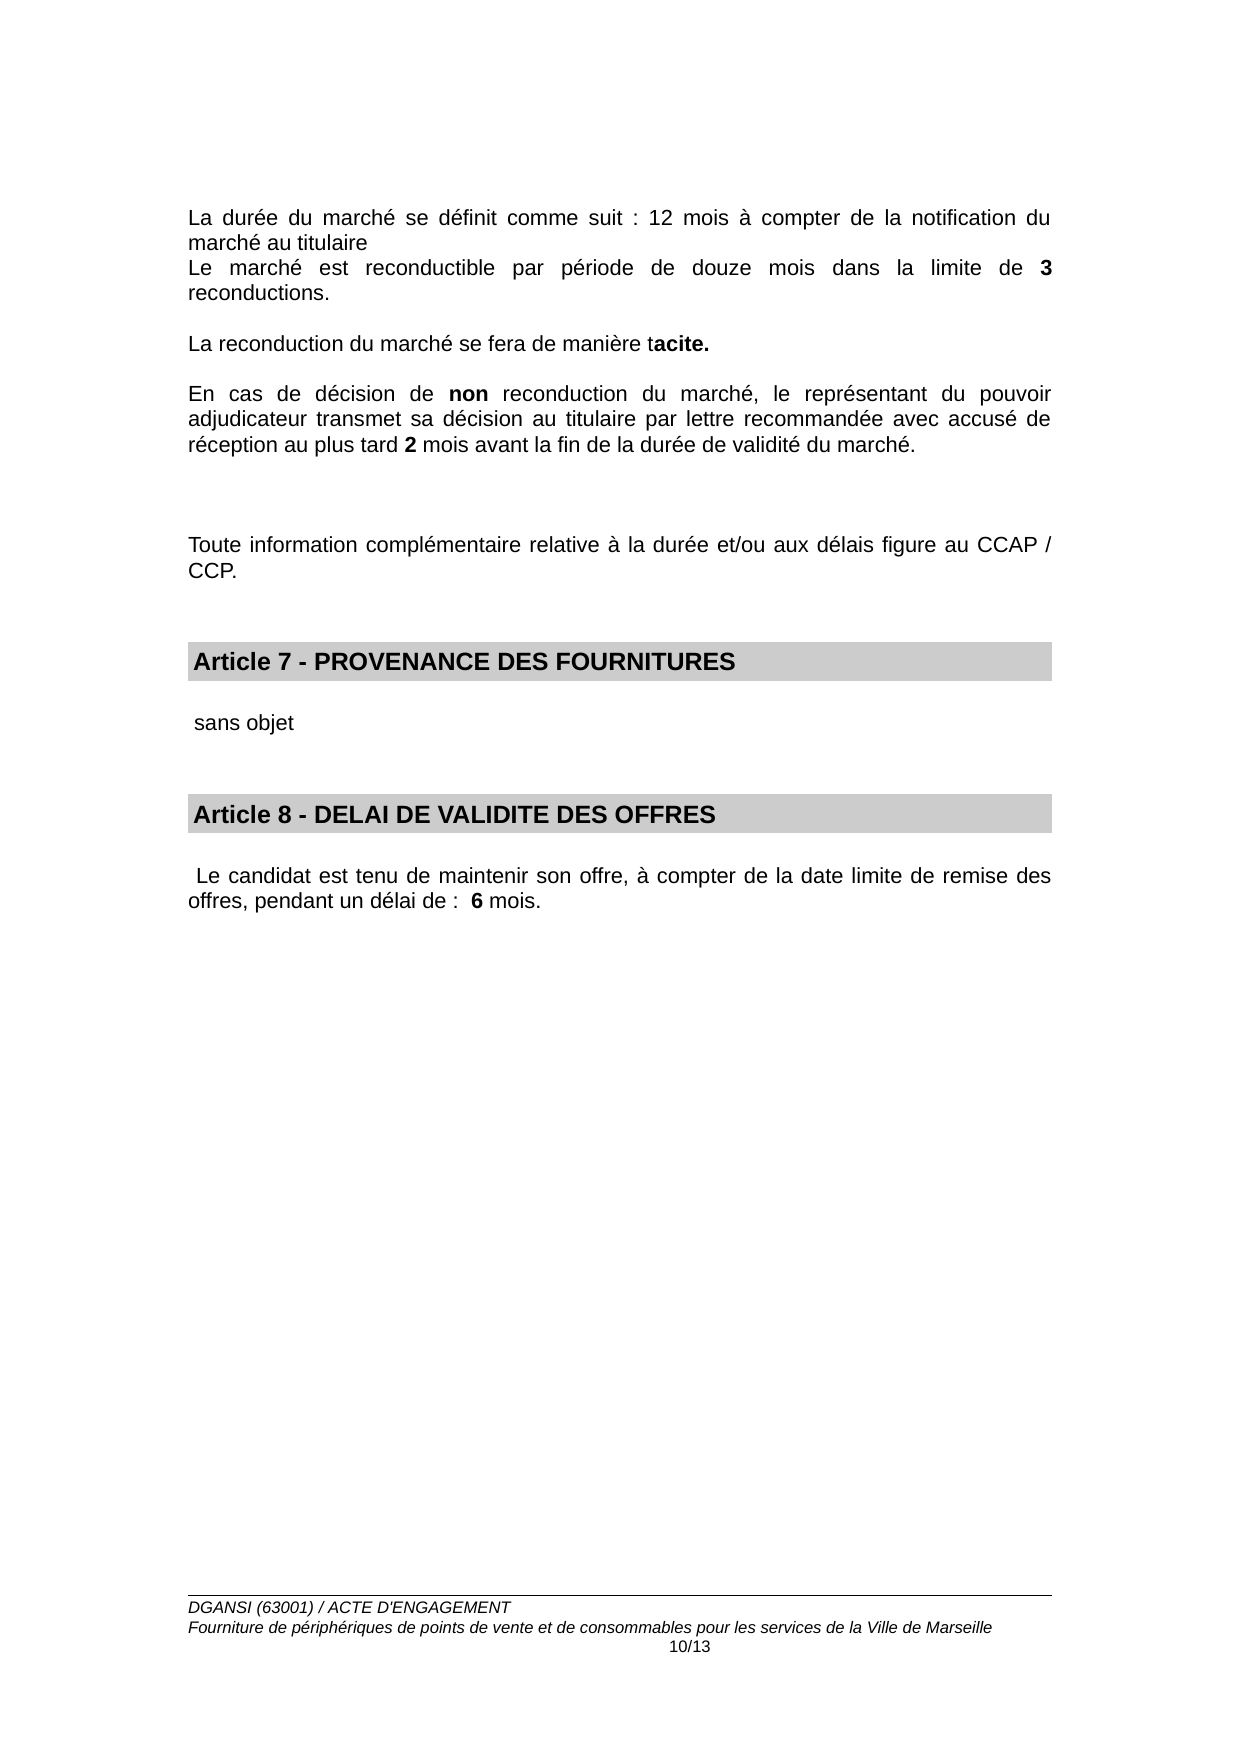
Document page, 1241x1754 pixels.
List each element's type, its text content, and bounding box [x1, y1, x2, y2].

subtitle DELAI DE VALIDITE DES OFFRES [190, 797, 1050, 831]
text La durée du marché se définit comme suit : 12 mois à compter de la notification du marché au titulaire [188, 204, 1052, 255]
text sans objet [188, 710, 1052, 735]
text Toute information complémentaire relative à la durée et/ou aux délais figure au CCAP / CCP. [188, 532, 1052, 583]
text La reconduction du marché se fera de manière tacite. [188, 331, 1052, 356]
subtitle PROVENANCE DES FOURNITURES [190, 644, 1050, 679]
text Le candidat est tenu de maintenir son offre, à compter de la date limite de remise des offres, pendant un délai de : 6 mois. [188, 863, 1052, 913]
text En cas de décision de non reconduction du marché, le représentant du pouvoir adjudicateur transmet sa décision au titulaire par lettre recommandée avec accusé de réception au plus tard 2 mois avant la fin de la durée de validité du marché. [188, 381, 1052, 457]
text Le marché est reconductible par période de douze mois dans la limite de 3 reconductions. [188, 255, 1052, 305]
